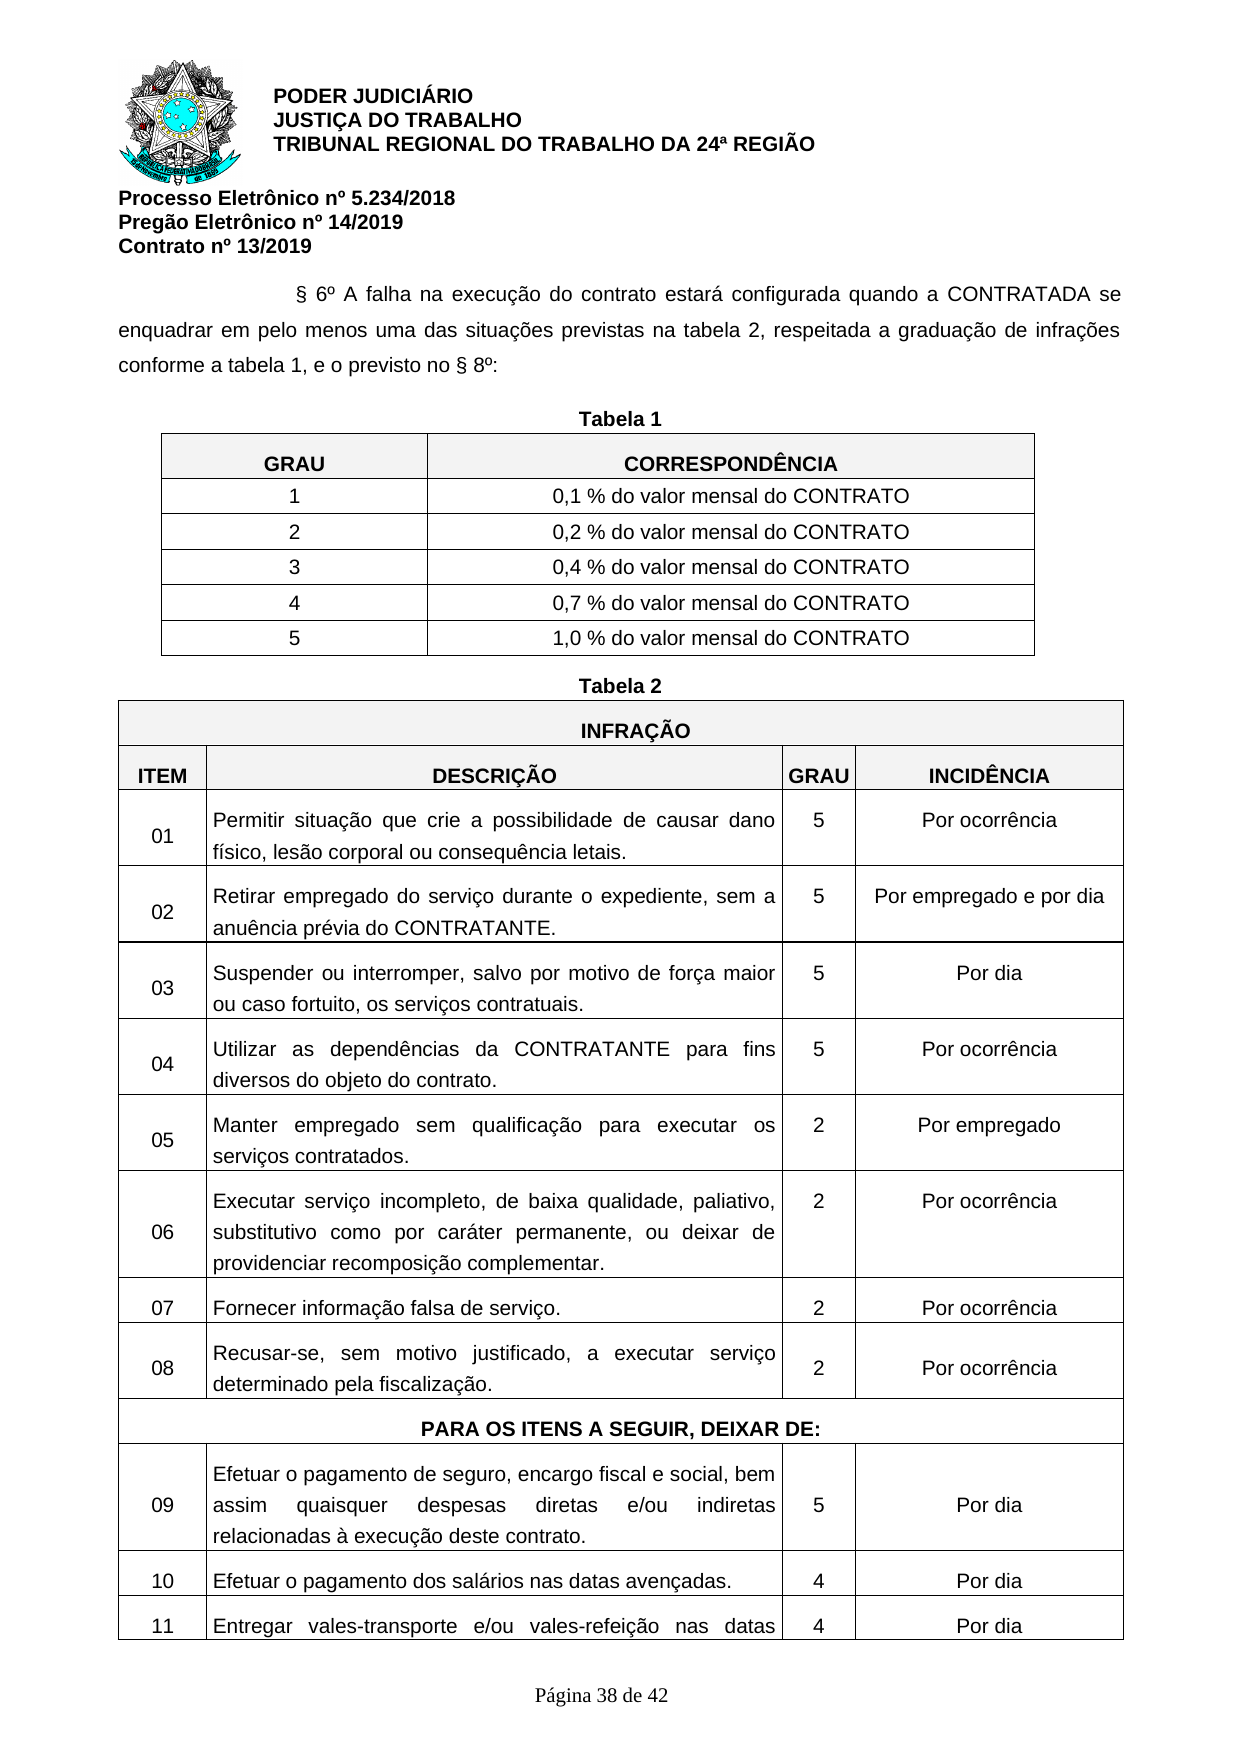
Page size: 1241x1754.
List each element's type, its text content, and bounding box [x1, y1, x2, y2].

table_cell Executar serviço incompleto, de baixa qualidade, paliativo, substitutivo como por caráter permanente, ou deixar de providenciar recomposição complementar. [207, 1171, 782, 1277]
table_cell 0,2 % do valor mensal do CONTRATO [428, 514, 1034, 549]
table_cell 5 [783, 790, 855, 865]
table_cell 2 [783, 1171, 855, 1277]
table_cell 0,4 % do valor mensal do CONTRATO [428, 550, 1034, 584]
table_cell 03 [119, 943, 206, 1017]
table_cell Por dia [856, 1551, 1123, 1594]
table_cell 0,7 % do valor mensal do CONTRATO [428, 585, 1034, 619]
table_cell INCIDÊNCIA [856, 746, 1123, 789]
table_cell 1 [162, 479, 427, 513]
table_cell Por ocorrência [856, 790, 1123, 865]
table_cell DESCRIÇÃO [207, 746, 782, 789]
table_cell 5 [162, 621, 427, 655]
table_cell 4 [783, 1596, 855, 1639]
table_cell GRAU [783, 746, 855, 789]
table_cell Recusar-se, sem motivo justificado, a executar serviço determinado pela fiscalização. [207, 1323, 782, 1398]
table_header CORRESPONDÊNCIA [428, 434, 1034, 478]
table_cell 09 [119, 1444, 206, 1550]
table_cell Por ocorrência [856, 1171, 1123, 1277]
picture [118, 59, 243, 186]
table_cell 01 [119, 790, 206, 865]
table_cell 3 [162, 550, 427, 584]
table_cell Efetuar o pagamento dos salários nas datas avençadas. [207, 1551, 782, 1594]
table_cell Por dia [856, 1444, 1123, 1550]
table_cell 2 [783, 1323, 855, 1398]
table_cell 0,1 % do valor mensal do CONTRATO [428, 479, 1034, 513]
table_cell 5 [783, 866, 855, 941]
table_cell 1,0 % do valor mensal do CONTRATO [428, 621, 1034, 655]
table_cell Por ocorrência [856, 1278, 1123, 1322]
text Tabela 1 [118, 402, 1122, 433]
table_cell Por ocorrência [856, 1019, 1123, 1093]
text Tabela 2 [118, 668, 1122, 700]
table_cell Permitir situação que crie a possibilidade de causar dano físico, lesão corporal ou consequência letais. [207, 790, 782, 865]
table_cell 2 [783, 1095, 855, 1169]
table_cell 5 [783, 1019, 855, 1093]
table_cell PARA OS ITENS A SEGUIR, DEIXAR DE: [119, 1399, 1123, 1442]
table_cell 5 [783, 1444, 855, 1550]
table_cell Manter empregado sem qualificação para executar os serviços contratados. [207, 1095, 782, 1169]
table_cell 08 [119, 1323, 206, 1398]
table_cell Fornecer informação falsa de serviço. [207, 1278, 782, 1322]
table_cell 4 [162, 585, 427, 619]
table_cell Por ocorrência [856, 1323, 1123, 1398]
table_cell 2 [162, 514, 427, 549]
table_cell Efetuar o pagamento de seguro, encargo fiscal e social, bem assim quaisquer despesas diretas e/ou indiretas relacionadas à execução deste contrato. [207, 1444, 782, 1550]
table_cell 07 [119, 1278, 206, 1322]
table_cell 4 [783, 1551, 855, 1594]
table_cell 02 [119, 866, 206, 941]
table_cell 06 [119, 1171, 206, 1277]
table_header INFRAÇÃO [119, 701, 1123, 744]
table_cell ITEM [119, 746, 206, 789]
text § 6º A falha na execução do contrato estará configurada quando a CONTRATADA se enquadrar em pelo menos uma das situações previstas na tabela 2, respeitada a graduação de infrações conforme a tabela 1, e o previsto no § 8º: [118, 281, 1122, 377]
table_cell Retirar empregado do serviço durante o expediente, sem a anuência prévia do CONTRATANTE. [207, 866, 782, 941]
table_cell Suspender ou interromper, salvo por motivo de força maior ou caso fortuito, os serviços contratuais. [207, 943, 782, 1017]
table_cell Por dia [856, 943, 1123, 1017]
table_cell Por dia [856, 1596, 1123, 1639]
table_header GRAU [162, 434, 427, 478]
table_cell 10 [119, 1551, 206, 1594]
table_cell Utilizar as dependências da CONTRATANTE para fins diversos do objeto do contrato. [207, 1019, 782, 1093]
table_cell 04 [119, 1019, 206, 1093]
table_cell 05 [119, 1095, 206, 1169]
table_cell Entregar vales-transporte e/ou vales-refeição nas datas [207, 1596, 782, 1639]
table_cell 11 [119, 1596, 206, 1639]
table_cell Por empregado e por dia [856, 866, 1123, 941]
table_cell 2 [783, 1278, 855, 1322]
table_cell Por empregado [856, 1095, 1123, 1169]
table_cell 5 [783, 943, 855, 1017]
